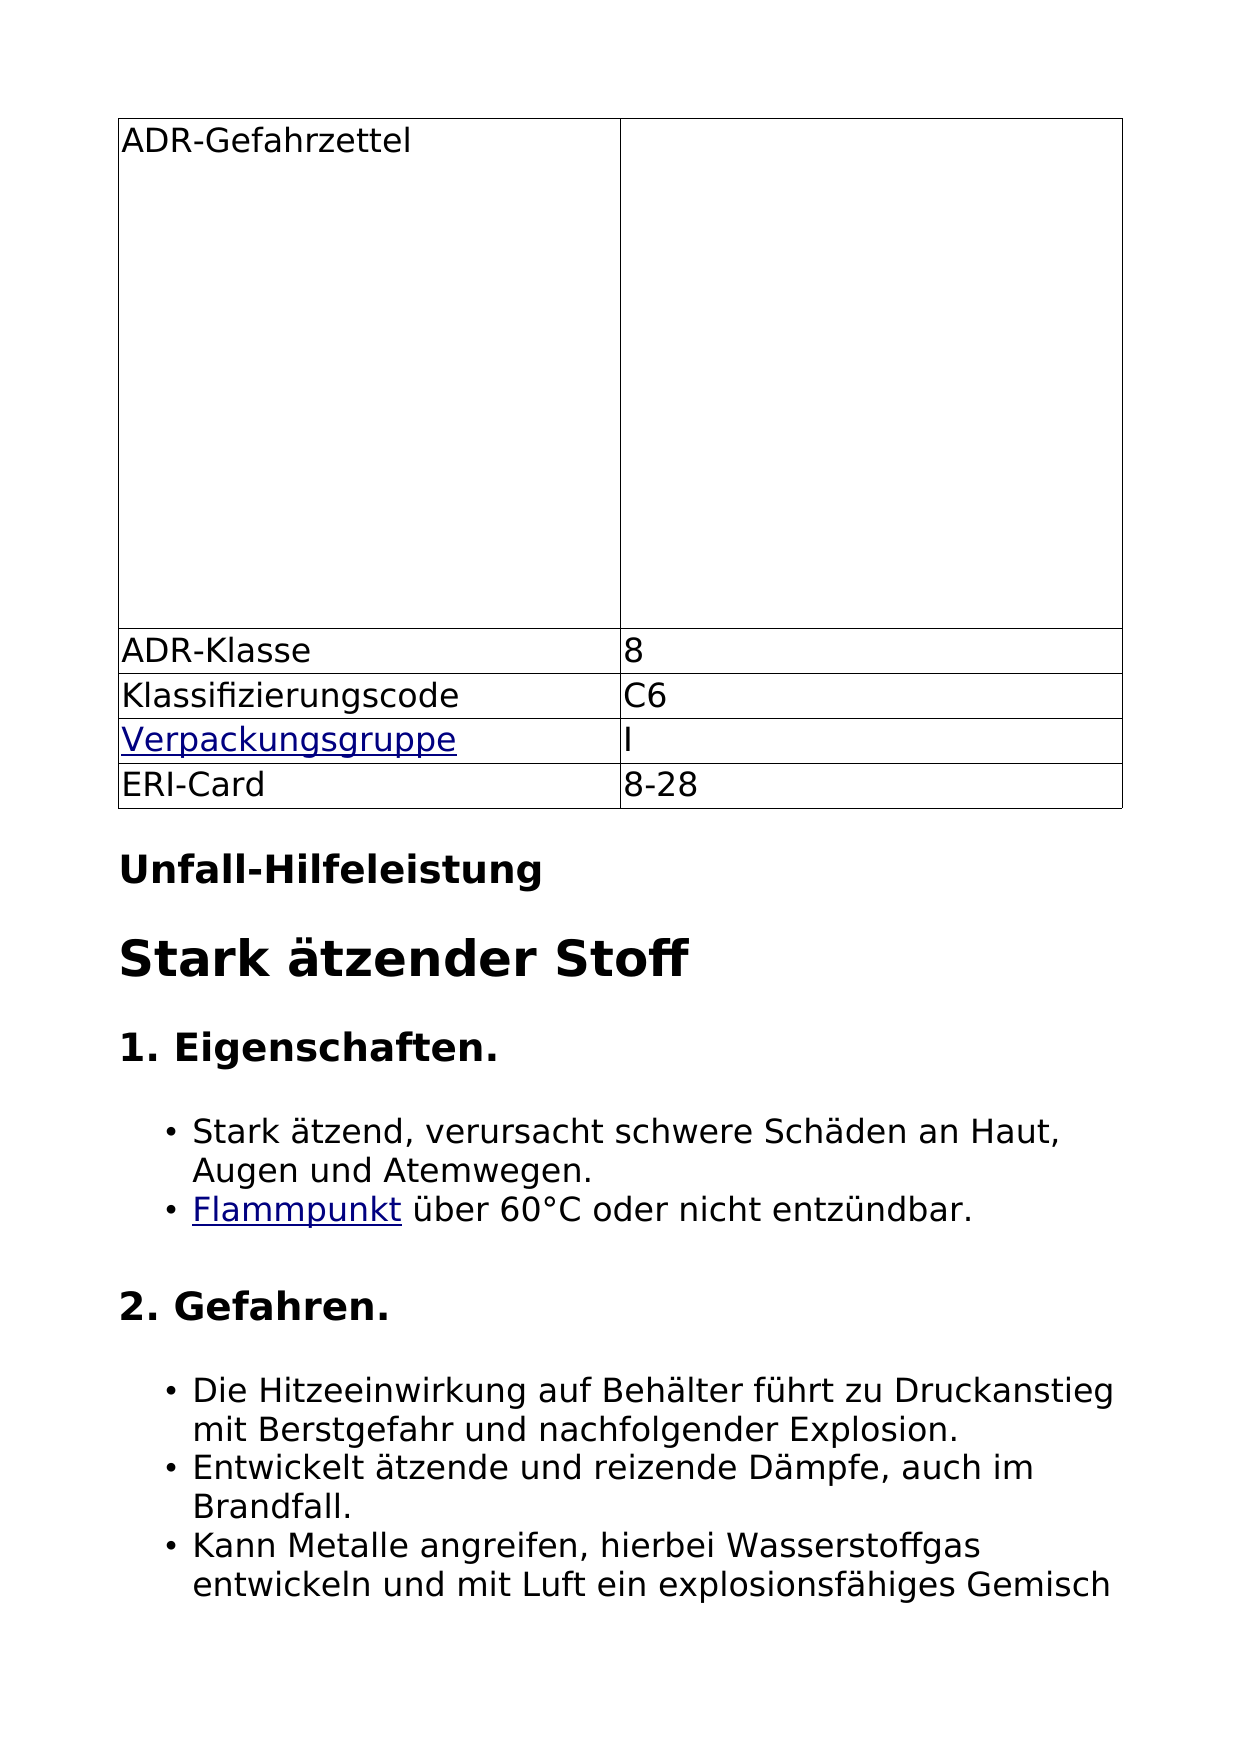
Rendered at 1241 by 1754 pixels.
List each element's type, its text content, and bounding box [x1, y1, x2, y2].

list Die Hitzeeinwirkung auf Behälter führt zu Druckanstieg mit Berstgefahr und nachfolgender Explosion. [177, 1371, 1122, 1449]
list Stark ätzend, verursacht schwere Schäden an Haut, Augen und Atemwegen. [177, 1113, 1122, 1191]
subtitle Unfall-Hilfeleistung [118, 847, 1122, 892]
table_cell 8 [621, 629, 1122, 673]
table_cell ERI-Card [119, 764, 620, 807]
table_cell I [621, 719, 1122, 763]
table_cell [621, 119, 1122, 628]
table_cell C6 [621, 674, 1122, 718]
list Entwickelt ätzende und reizende Dämpfe, auch im Brandfall. [177, 1449, 1122, 1527]
table_cell 8-28 [621, 764, 1122, 807]
table_cell ADR-Gefahrzettel [119, 119, 620, 628]
table_cell Klassifizierungscode [119, 674, 620, 718]
subtitle Stark ätzender Stoff [118, 930, 1122, 988]
list Kann Metalle angreifen, hierbei Wasserstoffgas entwickeln und mit Luft ein explosionsfähiges Gemisch [177, 1527, 1122, 1604]
table_cell ADR-Klasse [119, 629, 620, 673]
list Flammpunkt über 60°C oder nicht entzündbar. [177, 1191, 1122, 1229]
subtitle 2. Gefahren. [118, 1284, 1122, 1329]
table_cell Verpackungsgruppe [119, 719, 620, 763]
subtitle 1. Eigenschaften. [118, 1026, 1122, 1071]
